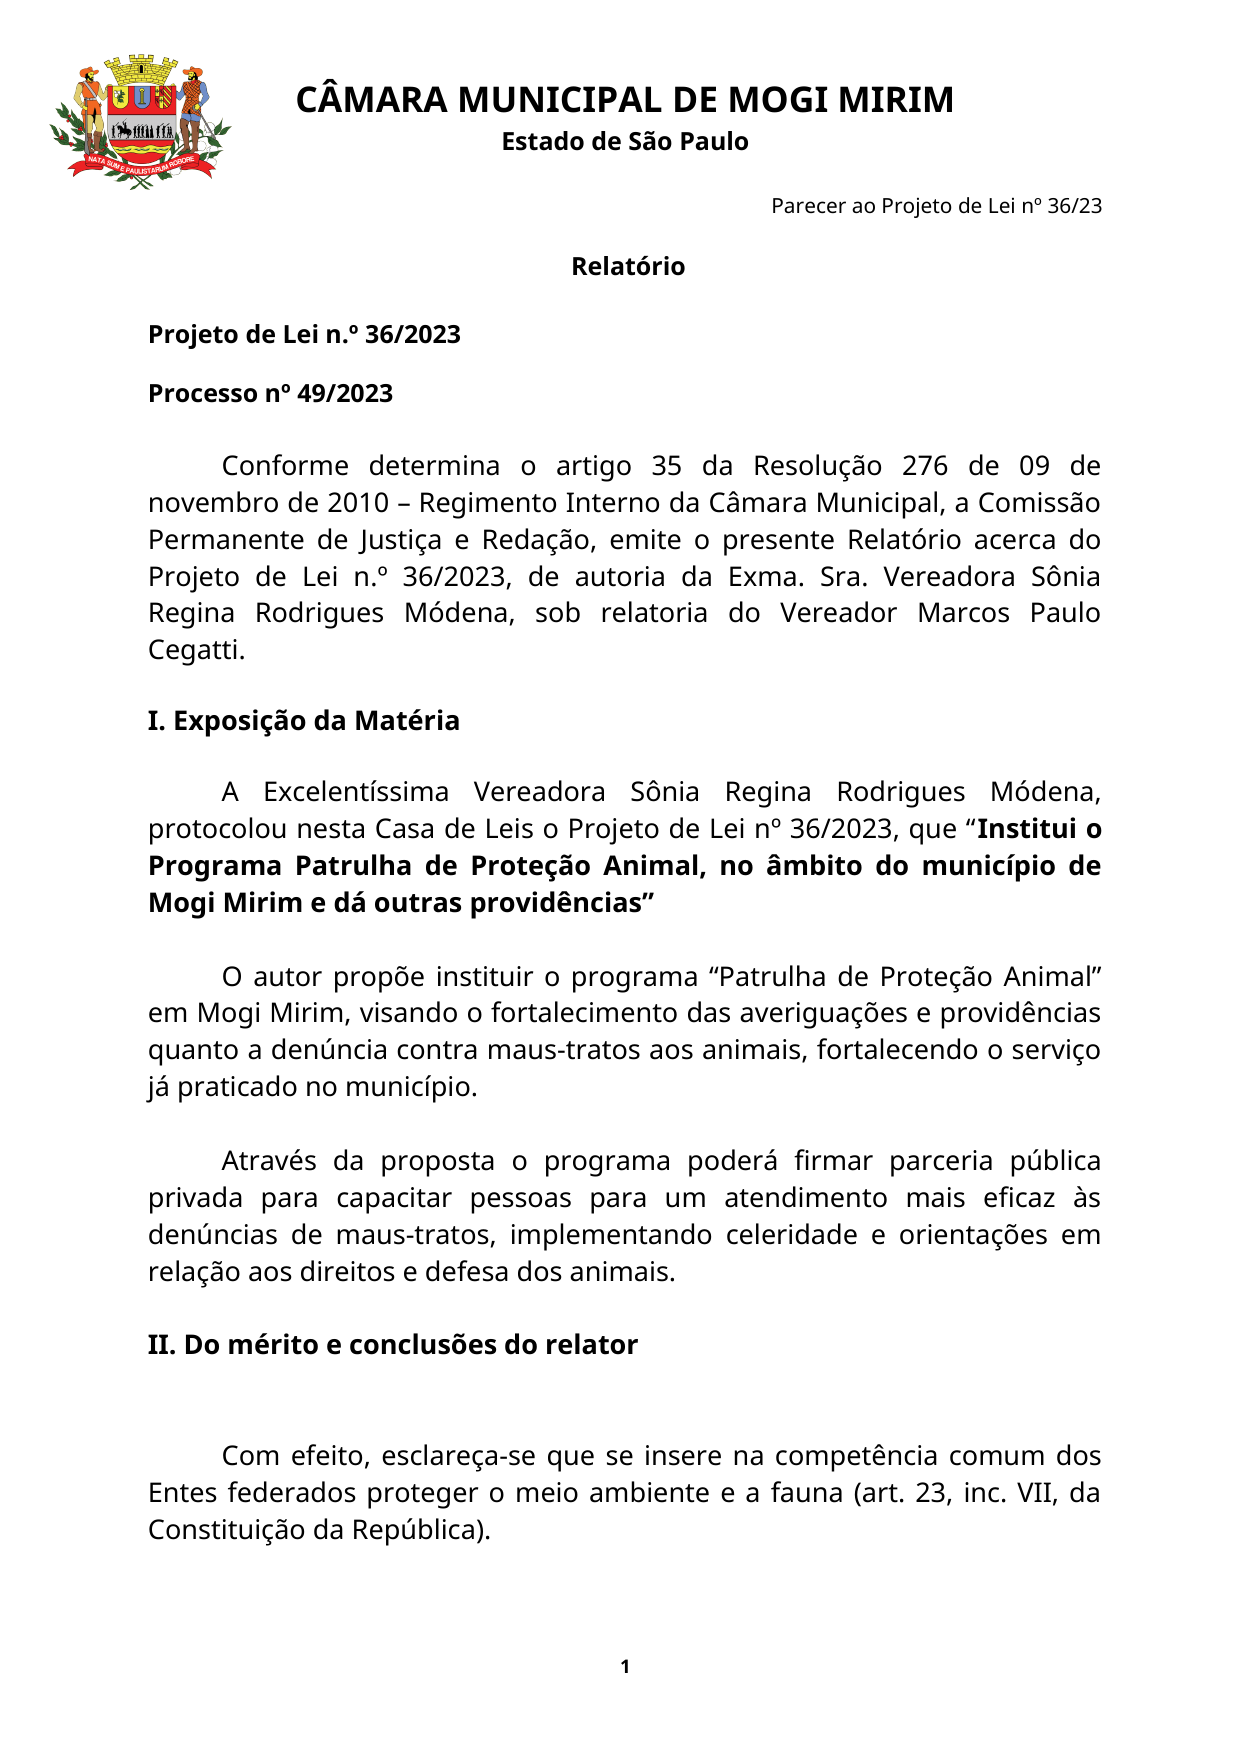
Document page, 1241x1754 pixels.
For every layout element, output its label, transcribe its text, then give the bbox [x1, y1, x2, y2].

text I. Exposição da Matéria [148, 702, 1103, 738]
text O autor propõe instituir o programa “Patrulha de Proteção Animal” em Mogi Mirim, visando o fortalecimento das averiguações e providências quanto a denúncia contra maus-tratos aos animais, fortalecendo o serviço já praticado no município. [148, 957, 1103, 1104]
text Através da proposta o programa poderá firmar parceria pública privada para capacitar pessoas para um atendimento mais eficaz às denúncias de maus-tratos, implementando celeridade e orientações em relação aos direitos e defesa dos animais. [148, 1141, 1103, 1289]
text Projeto de Lei n.º 36/2023 [148, 282, 1103, 350]
text Com efeito, esclareça-se que se insere na competência comum dos Entes federados proteger o meio ambiente e a fauna (art. 23, inc. VII, da Constituição da República). [148, 1436, 1103, 1547]
picture [26, 42, 253, 202]
text Conforme determina o artigo 35 da Resolução 276 de 09 de novembro de 2010 – Regimento Interno da Câmara Municipal, a Comissão Permanente de Justiça e Redação, emite o presente Relatório acerca do Projeto de Lei n.º 36/2023, de autoria da Exma. Sra. Vereadora Sônia Regina Rodrigues Módena, sob relatoria do Vereador Marcos Paulo Cegatti. [148, 446, 1103, 668]
text Relatório [148, 248, 1103, 282]
text II. Do mérito e conclusões do relator [148, 1326, 1103, 1363]
text Processo nº 49/2023 [148, 375, 1103, 409]
text A Excelentíssima Vereadora Sônia Regina Rodrigues Módena, protocolou nesta Casa de Leis o Projeto de Lei nº 36/2023, que “Institui o Programa Patrulha de Proteção Animal, no âmbito do município de Mogi Mirim e dá outras providências” [148, 773, 1103, 920]
